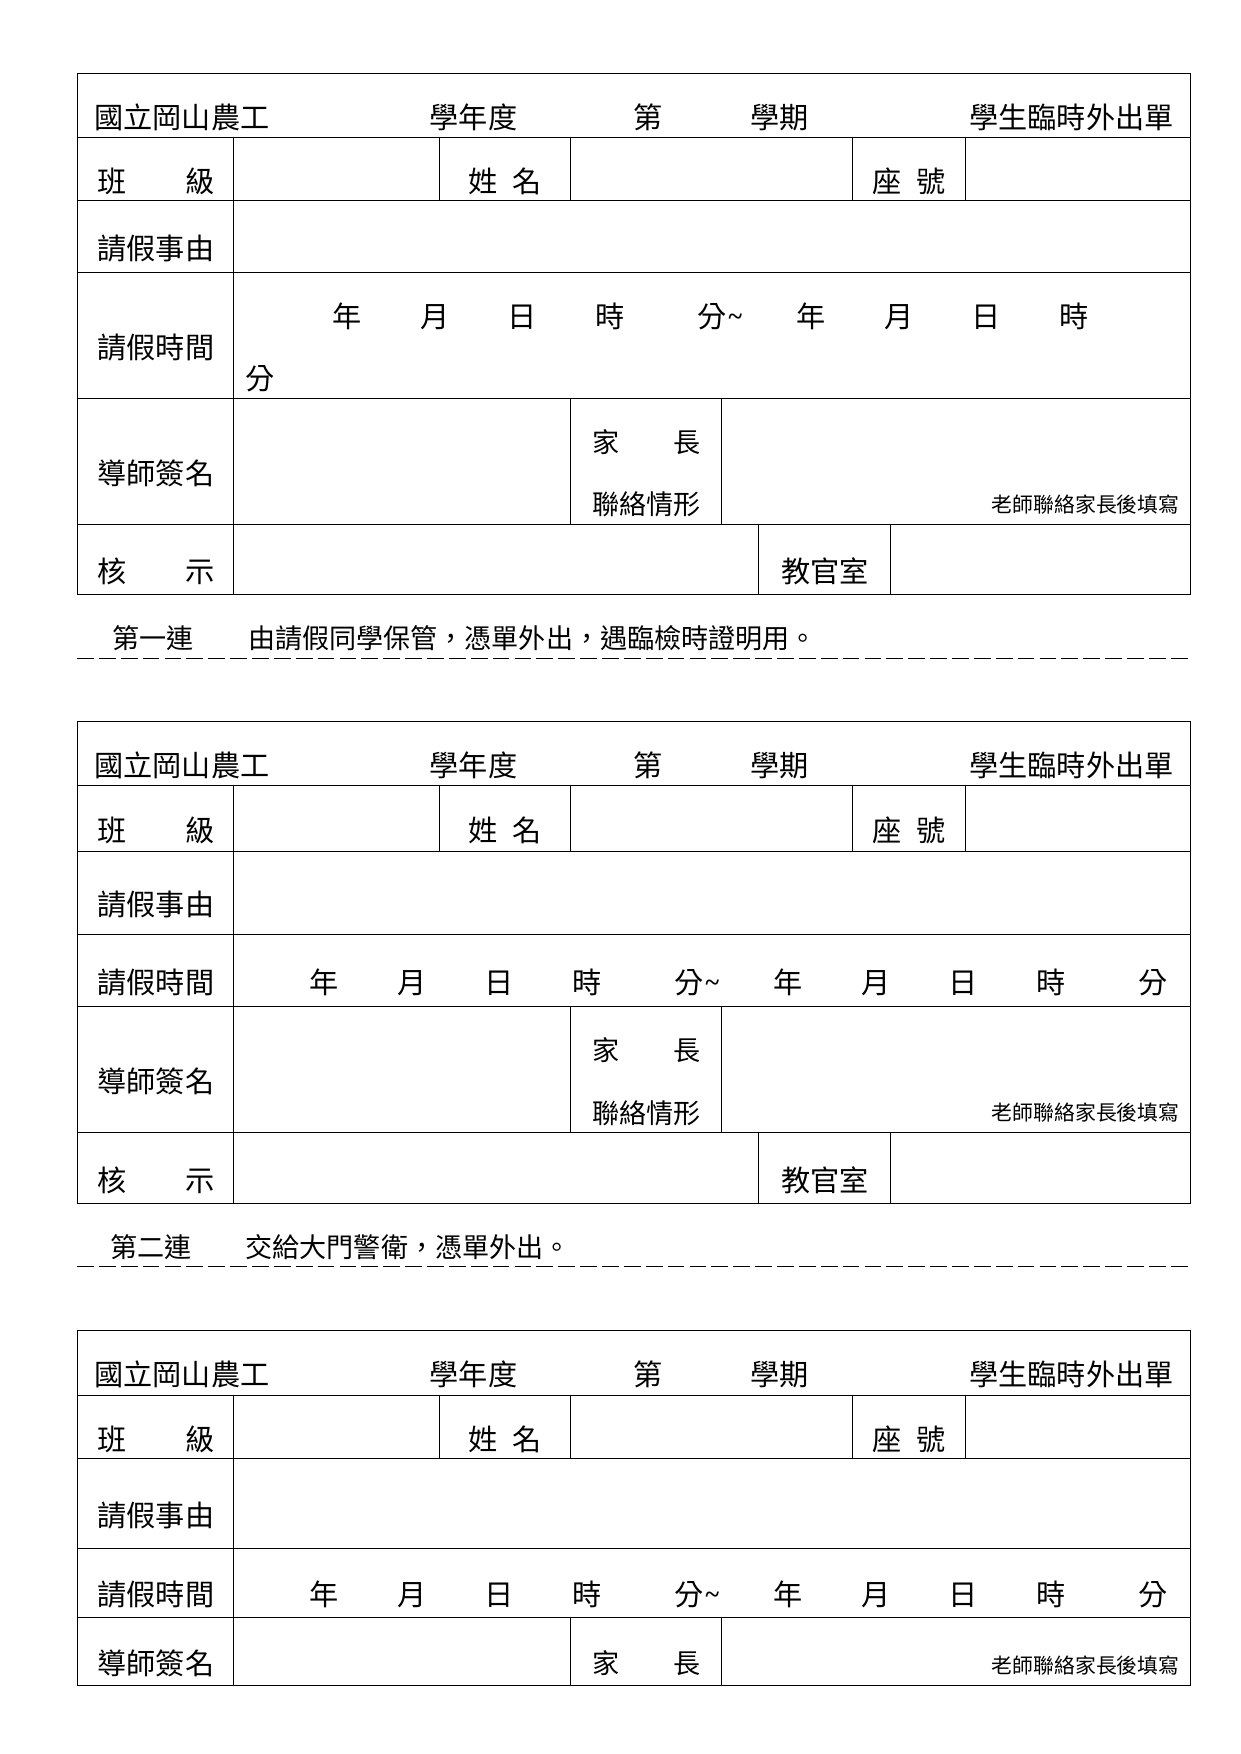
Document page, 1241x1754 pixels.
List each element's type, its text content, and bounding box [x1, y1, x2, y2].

table_cell [234, 525, 758, 594]
table_cell 核 示 [78, 1133, 233, 1202]
table_cell 家 長 聯絡情形 [571, 399, 721, 524]
table_cell [571, 138, 852, 200]
table_cell [234, 1459, 1190, 1547]
table_cell [77, 1266, 1190, 1329]
table_cell 請假事由 [78, 852, 233, 933]
table_cell [966, 1396, 1190, 1458]
table_cell [891, 1133, 1190, 1202]
table_header 國立岡山農工 學年度 第 學期 學生臨時外出單 [78, 74, 1190, 137]
table_cell 第一連 由請假同學保管，憑單外出，遇臨檢時證明用。 [77, 595, 1190, 658]
table_cell 請假時間 [78, 1549, 233, 1617]
table_cell [234, 1007, 570, 1132]
table_cell 國立岡山農工 學年度 第 學期 學生臨時外出單 [78, 722, 1190, 785]
table_cell [571, 786, 852, 851]
table_cell 姓 名 [440, 1396, 570, 1458]
table_cell 家 長 聯絡情形 [571, 1007, 721, 1132]
table_cell 導師簽名 [78, 399, 233, 524]
table_cell [234, 852, 1190, 933]
table_cell 老師聯絡家長後填寫 [722, 1618, 1190, 1685]
table_cell [234, 1133, 758, 1202]
table_cell [234, 1396, 439, 1458]
table_cell 姓 名 [440, 138, 570, 200]
table_cell 請假時間 [78, 935, 233, 1006]
table_cell 老師聯絡家長後填寫 [722, 1007, 1190, 1132]
table_cell 座 號 [853, 786, 965, 851]
table_cell 座 號 [853, 138, 965, 200]
table_cell 導師簽名 [78, 1007, 233, 1132]
table_cell 第二連 交給大門警衛，憑單外出。 [77, 1204, 1190, 1266]
table_cell [234, 1618, 570, 1685]
table_cell 請假事由 [78, 1459, 233, 1547]
table_cell 國立岡山農工 學年度 第 學期 學生臨時外出單 [78, 1331, 1190, 1394]
table_cell 導師簽名 [78, 1618, 233, 1685]
table_cell 年 月 日 時 分~ 年 月 日 時 分 [234, 1549, 1190, 1617]
table_cell [234, 786, 439, 851]
table_cell 班 級 [78, 786, 233, 851]
table_cell 年 月 日 時 分~ 年 月 日 時 分 [234, 935, 1190, 1006]
table_cell 核 示 [78, 525, 233, 594]
table_cell [571, 1396, 852, 1458]
table_cell 請假事由 [78, 201, 233, 272]
table_cell 家 長 [571, 1618, 721, 1685]
table_cell 教官室 [759, 1133, 890, 1202]
table_cell [891, 525, 1190, 594]
table_cell 姓 名 [440, 786, 570, 851]
table_cell 請假時間 [78, 273, 233, 398]
table_cell [234, 399, 570, 524]
table_cell [966, 786, 1190, 851]
table_cell [966, 138, 1190, 200]
table_cell [77, 658, 1190, 721]
table_cell 老師聯絡家長後填寫 [722, 399, 1190, 524]
table_cell 班 級 [78, 1396, 233, 1458]
table_cell [234, 201, 1190, 272]
table_cell 教官室 [759, 525, 890, 594]
table_cell 座 號 [853, 1396, 965, 1458]
table_cell [234, 138, 439, 200]
table_cell 年 月 日 時 分~ 年 月 日 時 分 [234, 273, 1190, 398]
table_cell 班 級 [78, 138, 233, 200]
